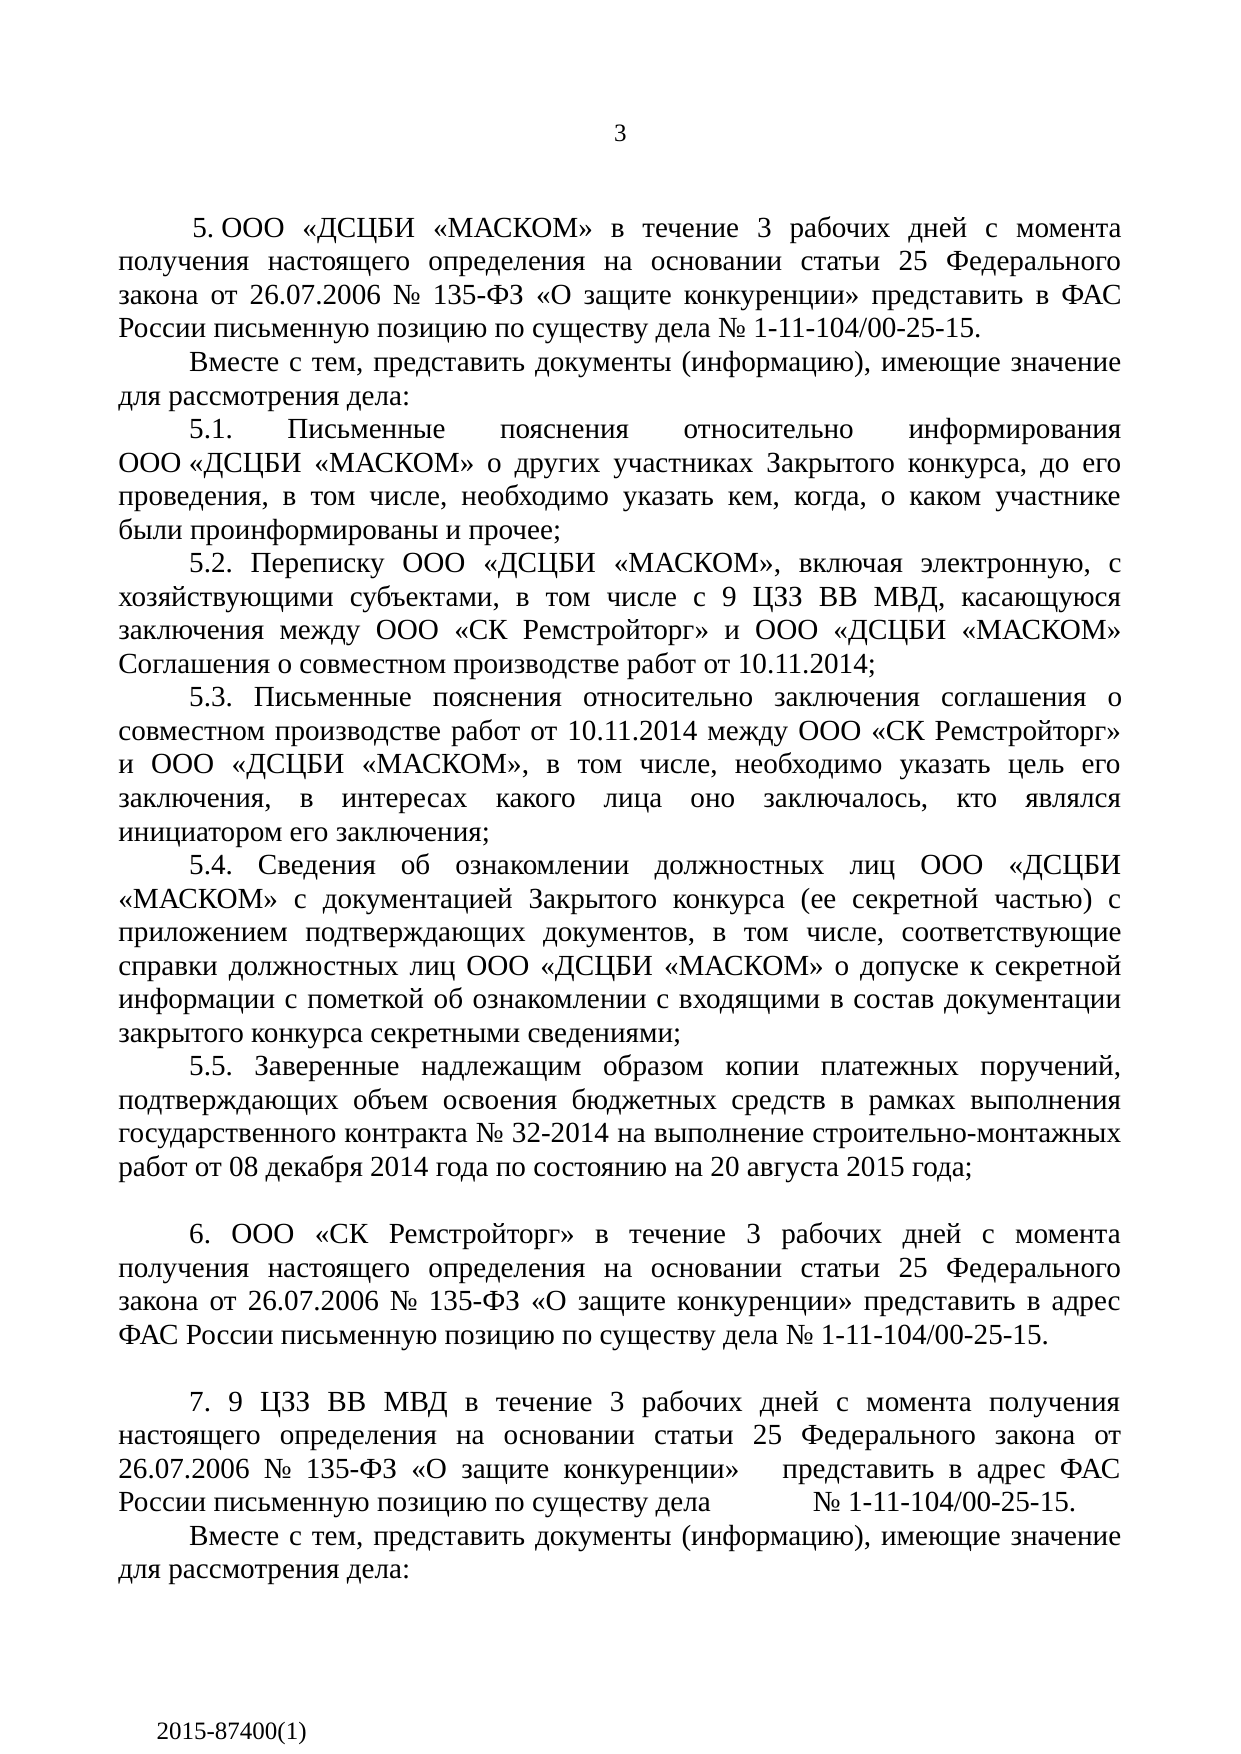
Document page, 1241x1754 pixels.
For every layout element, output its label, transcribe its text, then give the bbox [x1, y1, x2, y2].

text 6. ООО «СК Ремстройторг» в течение 3 рабочих дней с момента получения настоящего определения на основании статьи 25 Федерального закона от 26.07.2006 № 135-ФЗ «О защите конкуренции» представить в адрес ФАС России письменную позицию по существу дела № 1-11-104/00-25-15. [118, 1216, 1122, 1350]
text 5. ООО «ДСЦБИ «МАСКОМ» в течение 3 рабочих дней с момента получения настоящего определения на основании статьи 25 Федерального закона от 26.07.2006 № 135-ФЗ «О защите конкуренции» представить в ФАС России письменную позицию по существу дела № 1-11-104/00-25-15. [118, 210, 1122, 344]
text 5.4. Сведения об ознакомлении должностных лиц ООО «ДСЦБИ «МАСКОМ» с документацией Закрытого конкурса (ее секретной частью) с приложением подтверждающих документов, в том числе, соответствующие справки должностных лиц ООО «ДСЦБИ «МАСКОМ» о допуске к секретной информации с пометкой об ознакомлении с входящими в состав документации закрытого конкурса секретными сведениями; [118, 847, 1122, 1048]
text 5.1. Письменные пояснения относительно информирования ООО «ДСЦБИ «МАСКОМ» о других участниках Закрытого конкурса, до его проведения, в том числе, необходимо указать кем, когда, о каком участнике были проинформированы и прочее; [118, 411, 1122, 545]
text 5.5. Заверенные надлежащим образом копии платежных поручений, подтверждающих объем освоения бюджетных средств в рамках выполнения государственного контракта № 32-2014 на выполнение строительно-монтажных работ от 08 декабря 2014 года по состоянию на 20 августа 2015 года; [118, 1048, 1122, 1183]
text Вместе с тем, представить документы (информацию), имеющие значение для рассмотрения дела: [118, 344, 1122, 411]
text 5.3. Письменные пояснения относительно заключения соглашения о совместном производстве работ от 10.11.2014 между ООО «СК Ремстройторг» и ООО «ДСЦБИ «МАСКОМ», в том числе, необходимо указать цель его заключения, в интересах какого лица оно заключалось, кто являлся инициатором его заключения; [118, 679, 1122, 847]
text Вместе с тем, представить документы (информацию), имеющие значение для рассмотрения дела: [118, 1518, 1122, 1585]
text 7. 9 ЦЗЗ ВВ МВД в течение 3 рабочих дней с момента получения настоящего определения на основании статьи 25 Федерального закона от 26.07.2006 № 135-ФЗ «О защите конкуренции» представить в адрес ФАС России письменную позицию по существу дела № 1-11-104/00-25-15. [118, 1384, 1122, 1518]
text 5.2. Переписку ООО «ДСЦБИ «МАСКОМ», включая электронную, с хозяйствующими субъектами, в том числе с 9 ЦЗЗ ВВ МВД, касающуюся заключения между ООО «СК Ремстройторг» и ООО «ДСЦБИ «МАСКОМ» Соглашения о совместном производстве работ от 10.11.2014; [118, 545, 1122, 679]
